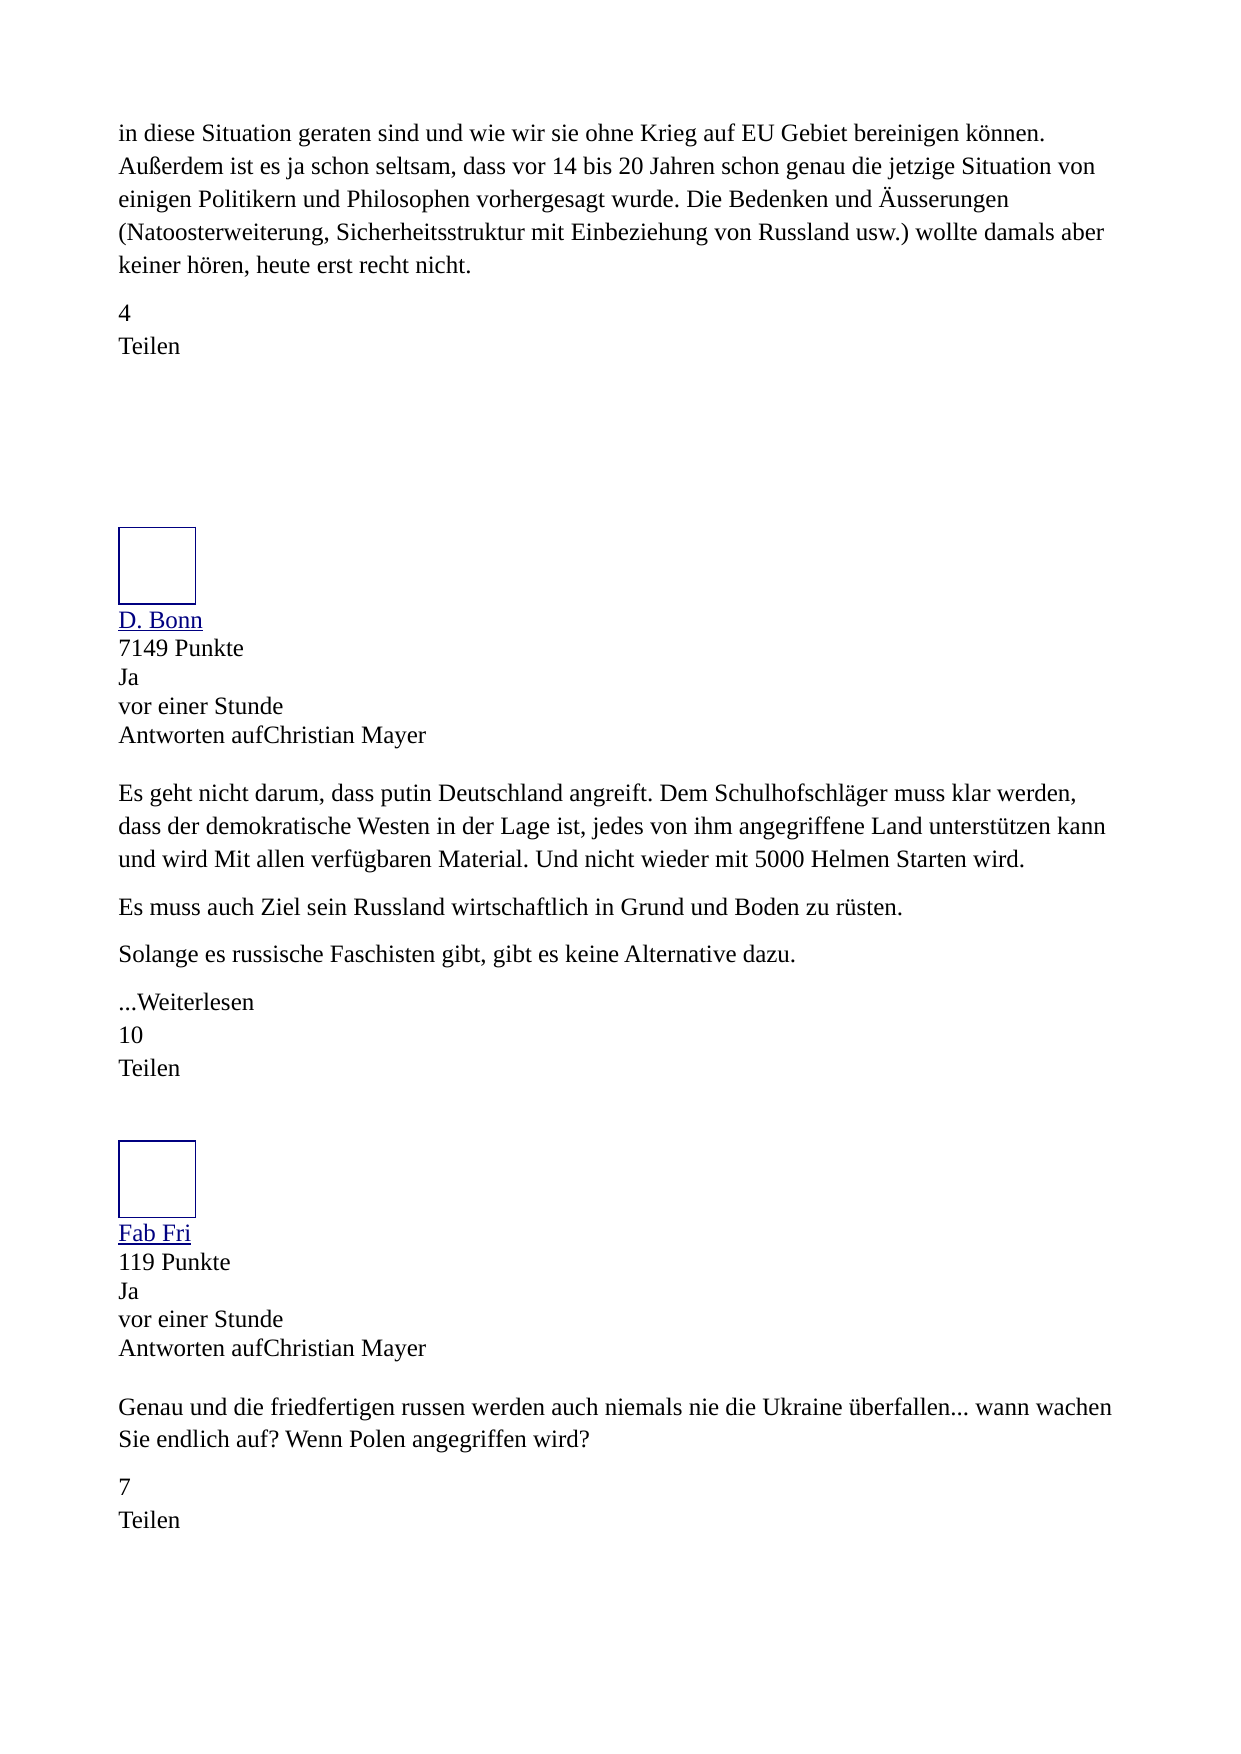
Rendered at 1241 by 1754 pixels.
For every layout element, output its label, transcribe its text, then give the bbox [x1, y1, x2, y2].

text 4 [118, 298, 1122, 327]
text Solange es russische Faschisten gibt, gibt es keine Alternative dazu. [118, 939, 1122, 968]
text Es geht nicht darum, dass putin Deutschland angreift. Dem Schulhofschläger muss klar werden, dass der demokratische Westen in der Lage ist, jedes von ihm angegriffene Land unterstützen kann und wird Mit allen verfügbaren Material. Und nicht wieder mit 5000 Helmen Starten wird. [118, 778, 1122, 873]
text Ja [118, 662, 1122, 691]
text 7 [118, 1472, 1122, 1501]
text Fab Fri [118, 1218, 1122, 1247]
text vor einer Stunde [118, 1304, 1122, 1333]
text 10 [118, 1020, 1122, 1049]
text 7149 Punkte [118, 633, 1122, 662]
text vor einer Stunde [118, 691, 1122, 720]
text Es muss auch Ziel sein Russland wirtschaftlich in Grund und Boden zu rüsten. [118, 892, 1122, 920]
text Teilen [118, 1505, 1122, 1534]
text ...Weiterlesen [118, 987, 1122, 1016]
text Antworten aufChristian Mayer [118, 1333, 1122, 1362]
text Ja [118, 1276, 1122, 1304]
text Genau und die friedfertigen russen werden auch niemals nie die Ukraine überfallen... wann wachen Sie endlich auf? Wenn Polen angegriffen wird? [118, 1392, 1122, 1453]
text in diese Situation geraten sind und wie wir sie ohne Krieg auf EU Gebiet bereinigen können. Außerdem ist es ja schon seltsam, dass vor 14 bis 20 Jahren schon genau die jetzige Situation von einigen Politikern und Philosophen vorhergesagt wurde. Die Bedenken und Äusserungen (Natoosterweiterung, Sicherheitsstruktur mit Einbeziehung von Russland usw.) wollte damals aber keiner hören, heute erst recht nicht. [118, 118, 1122, 279]
text Teilen [118, 331, 1122, 359]
text Teilen [118, 1053, 1122, 1082]
text Antworten aufChristian Mayer [118, 720, 1122, 748]
text D. Bonn [118, 605, 1122, 633]
text 119 Punkte [118, 1247, 1122, 1276]
